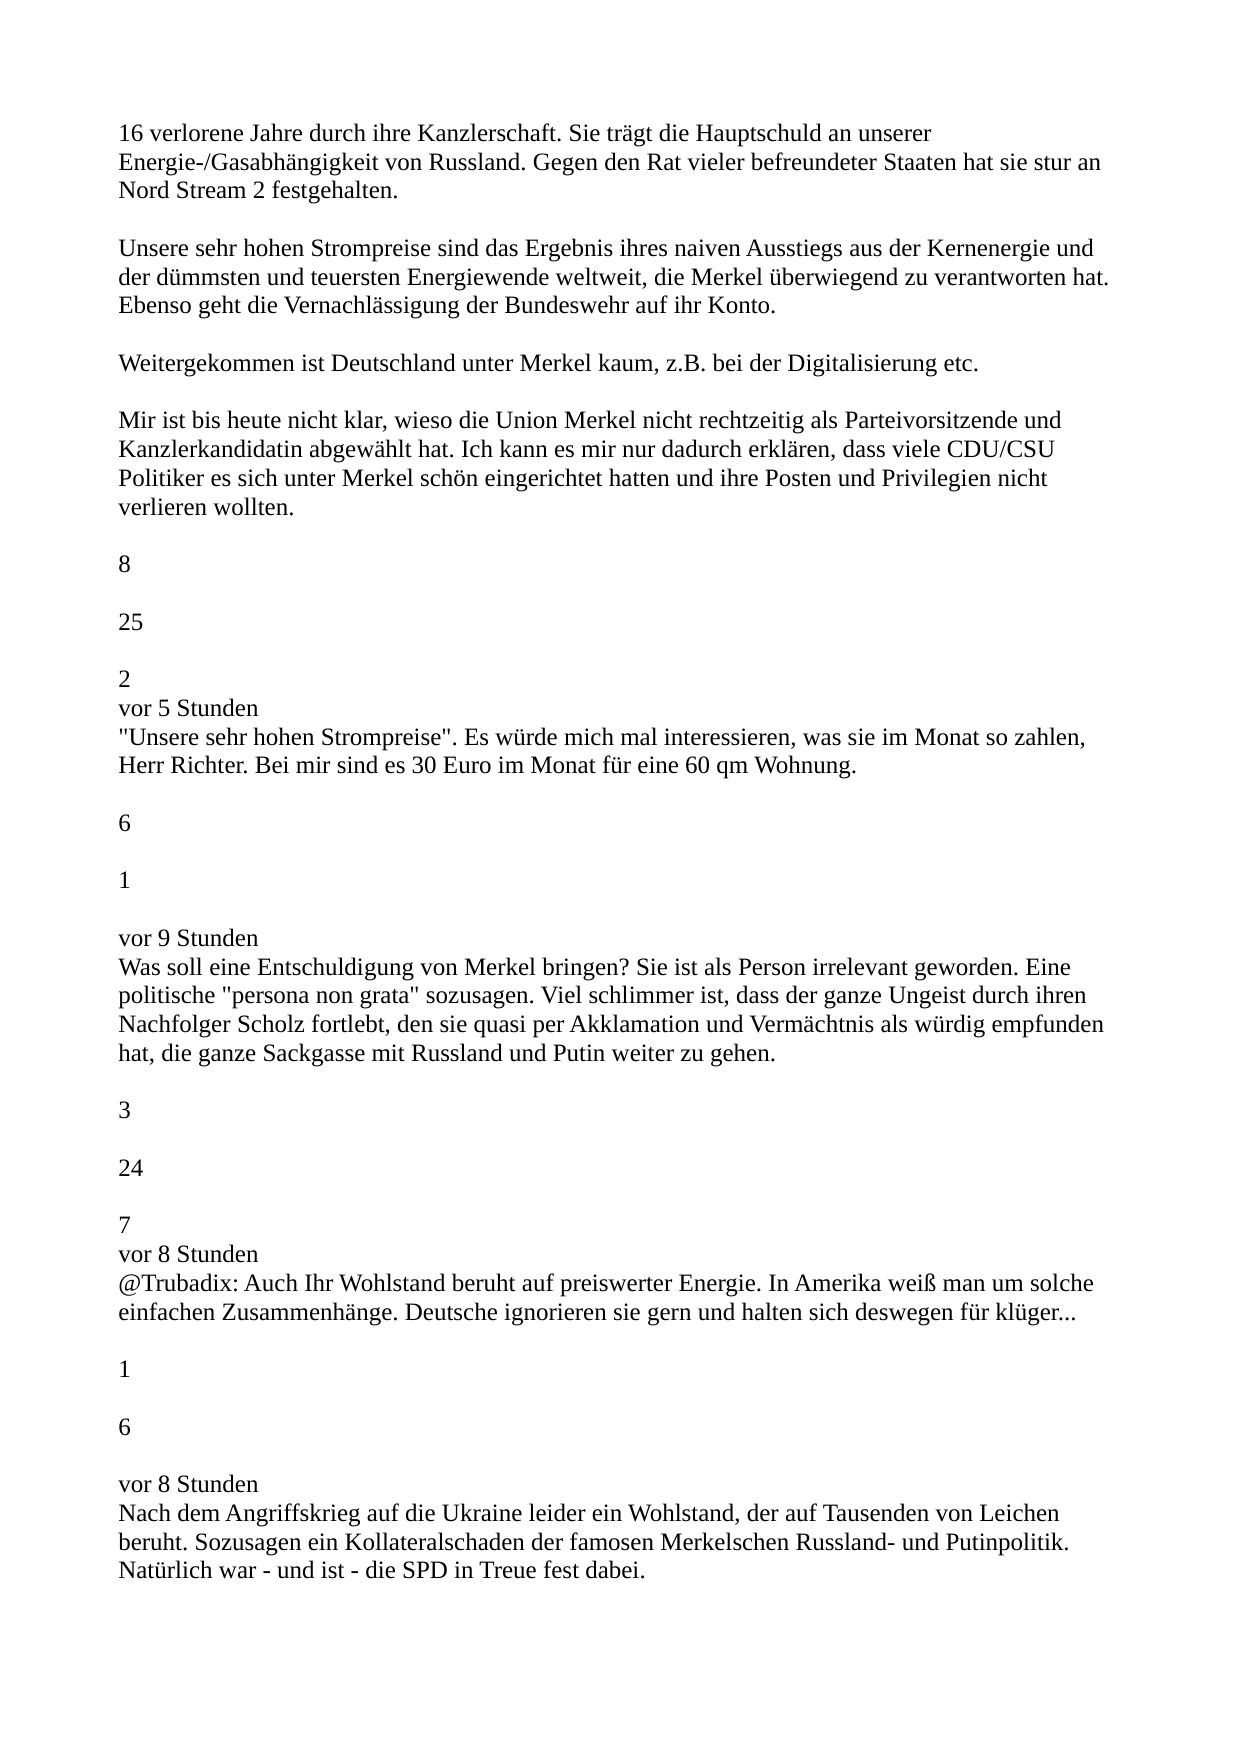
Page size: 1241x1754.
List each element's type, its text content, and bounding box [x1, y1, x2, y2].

text Nach dem Angriffskrieg auf die Ukraine leider ein Wohlstand, der auf Tausenden von Leichen beruht. Sozusagen ein Kollateralschaden der famosen Merkelschen Russland- und Putinpolitik. Natürlich war - und ist - die SPD in Treue fest dabei. [118, 1498, 1122, 1584]
text Mir ist bis heute nicht klar, wieso die Union Merkel nicht rechtzeitig als Parteivorsitzende und Kanzlerkandidatin abgewählt hat. Ich kann es mir nur dadurch erklären, dass viele CDU/CSU Politiker es sich unter Merkel schön eingerichtet hatten und ihre Posten und Privilegien nicht verlieren wollten. [118, 406, 1122, 521]
text Weitergekommen ist Deutschland unter Merkel kaum, z.B. bei der Digitalisierung etc. [118, 348, 1122, 377]
text 6 [118, 808, 1122, 837]
text vor 5 Stunden [118, 693, 1122, 722]
text "Unsere sehr hohen Strompreise". Es würde mich mal interessieren, was sie im Monat so zahlen, Herr Richter. Bei mir sind es 30 Euro im Monat für eine 60 qm Wohnung. [118, 722, 1122, 779]
text 24 [118, 1153, 1122, 1182]
text vor 9 Stunden [118, 923, 1122, 952]
text vor 8 Stunden [118, 1469, 1122, 1498]
text 8 [118, 549, 1122, 578]
text 6 [118, 1412, 1122, 1441]
text 3 [118, 1096, 1122, 1124]
text 25 [118, 607, 1122, 636]
text 16 verlorene Jahre durch ihre Kanzlerschaft. Sie trägt die Hauptschuld an unserer Energie-/Gasabhängigkeit von Russland. Gegen den Rat vieler befreundeter Staaten hat sie stur an Nord Stream 2 festgehalten. [118, 118, 1122, 204]
text vor 8 Stunden [118, 1239, 1122, 1268]
text 1 [118, 866, 1122, 894]
text @Trubadix: Auch Ihr Wohlstand beruht auf preiswerter Energie. In Amerika weiß man um solche einfachen Zusammenhänge. Deutsche ignorieren sie gern und halten sich deswegen für klüger... [118, 1268, 1122, 1326]
text Unsere sehr hohen Strompreise sind das Ergebnis ihres naiven Ausstiegs aus der Kernenergie und der dümmsten und teuersten Energiewende weltweit, die Merkel überwiegend zu verantworten hat. Ebenso geht die Vernachlässigung der Bundeswehr auf ihr Konto. [118, 233, 1122, 319]
text 7 [118, 1211, 1122, 1239]
text Was soll eine Entschuldigung von Merkel bringen? Sie ist als Person irrelevant geworden. Eine politische "persona non grata" sozusagen. Viel schlimmer ist, dass der ganze Ungeist durch ihren Nachfolger Scholz fortlebt, den sie quasi per Akklamation und Vermächtnis als würdig empfunden hat, die ganze Sackgasse mit Russland und Putin weiter zu gehen. [118, 952, 1122, 1067]
text 1 [118, 1354, 1122, 1383]
text 2 [118, 664, 1122, 693]
